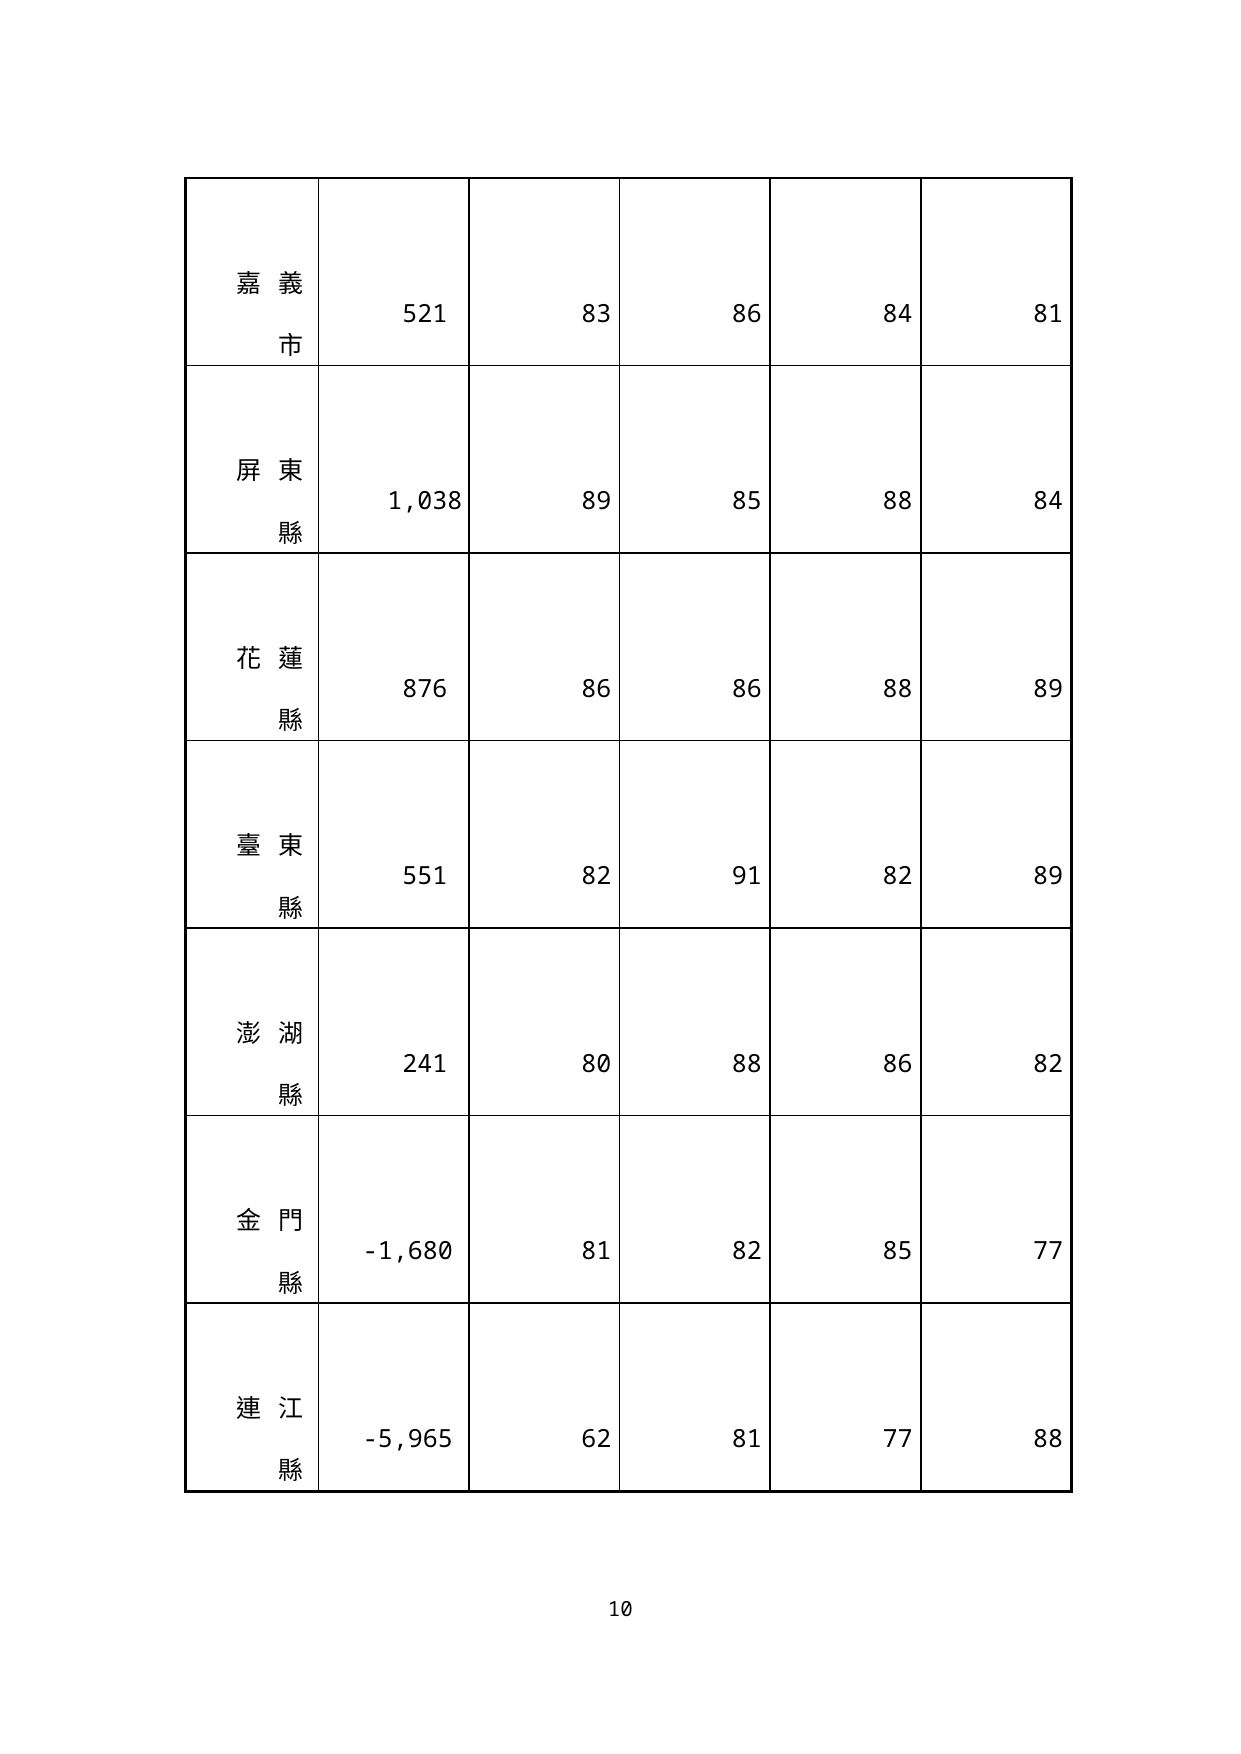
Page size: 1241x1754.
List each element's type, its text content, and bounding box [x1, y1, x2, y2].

table_cell 84 [771, 179, 920, 365]
table_cell 77 [771, 1304, 920, 1490]
table_cell 86 [620, 554, 769, 740]
table_cell 876 [319, 554, 468, 740]
table_cell 86 [470, 554, 619, 740]
table_cell 81 [922, 179, 1070, 365]
table_cell 81 [470, 1116, 619, 1302]
table_cell 連江縣 [187, 1304, 318, 1490]
table_cell 嘉義市 [187, 179, 318, 365]
table_cell 81 [620, 1304, 769, 1490]
table_cell 花蓮縣 [187, 554, 318, 740]
table_cell 85 [620, 366, 769, 552]
table_cell -5,965 [319, 1304, 468, 1490]
table_cell 屏東縣 [187, 366, 318, 552]
table_cell 521 [319, 179, 468, 365]
table_cell 82 [620, 1116, 769, 1302]
table_cell 89 [922, 554, 1070, 740]
table_cell 91 [620, 741, 769, 927]
table_cell 82 [922, 929, 1070, 1115]
table_cell 金門縣 [187, 1116, 318, 1302]
table_cell 551 [319, 741, 468, 927]
table_cell 86 [771, 929, 920, 1115]
table_cell 62 [470, 1304, 619, 1490]
table_cell 82 [771, 741, 920, 927]
table_cell 88 [771, 366, 920, 552]
table_cell 臺東縣 [187, 741, 318, 927]
table_cell 80 [470, 929, 619, 1115]
table_cell 84 [922, 366, 1070, 552]
table_cell 1,038 [319, 366, 468, 552]
table_cell 85 [771, 1116, 920, 1302]
table_cell 77 [922, 1116, 1070, 1302]
table_cell 83 [470, 179, 619, 365]
table_cell 88 [620, 929, 769, 1115]
table_cell -1,680 [319, 1116, 468, 1302]
table_cell 86 [620, 179, 769, 365]
table_cell 89 [470, 366, 619, 552]
table_cell 89 [922, 741, 1070, 927]
table_cell 88 [922, 1304, 1070, 1490]
table_cell 82 [470, 741, 619, 927]
table_cell 88 [771, 554, 920, 740]
table_cell 241 [319, 929, 468, 1115]
table_cell 澎湖縣 [187, 929, 318, 1115]
